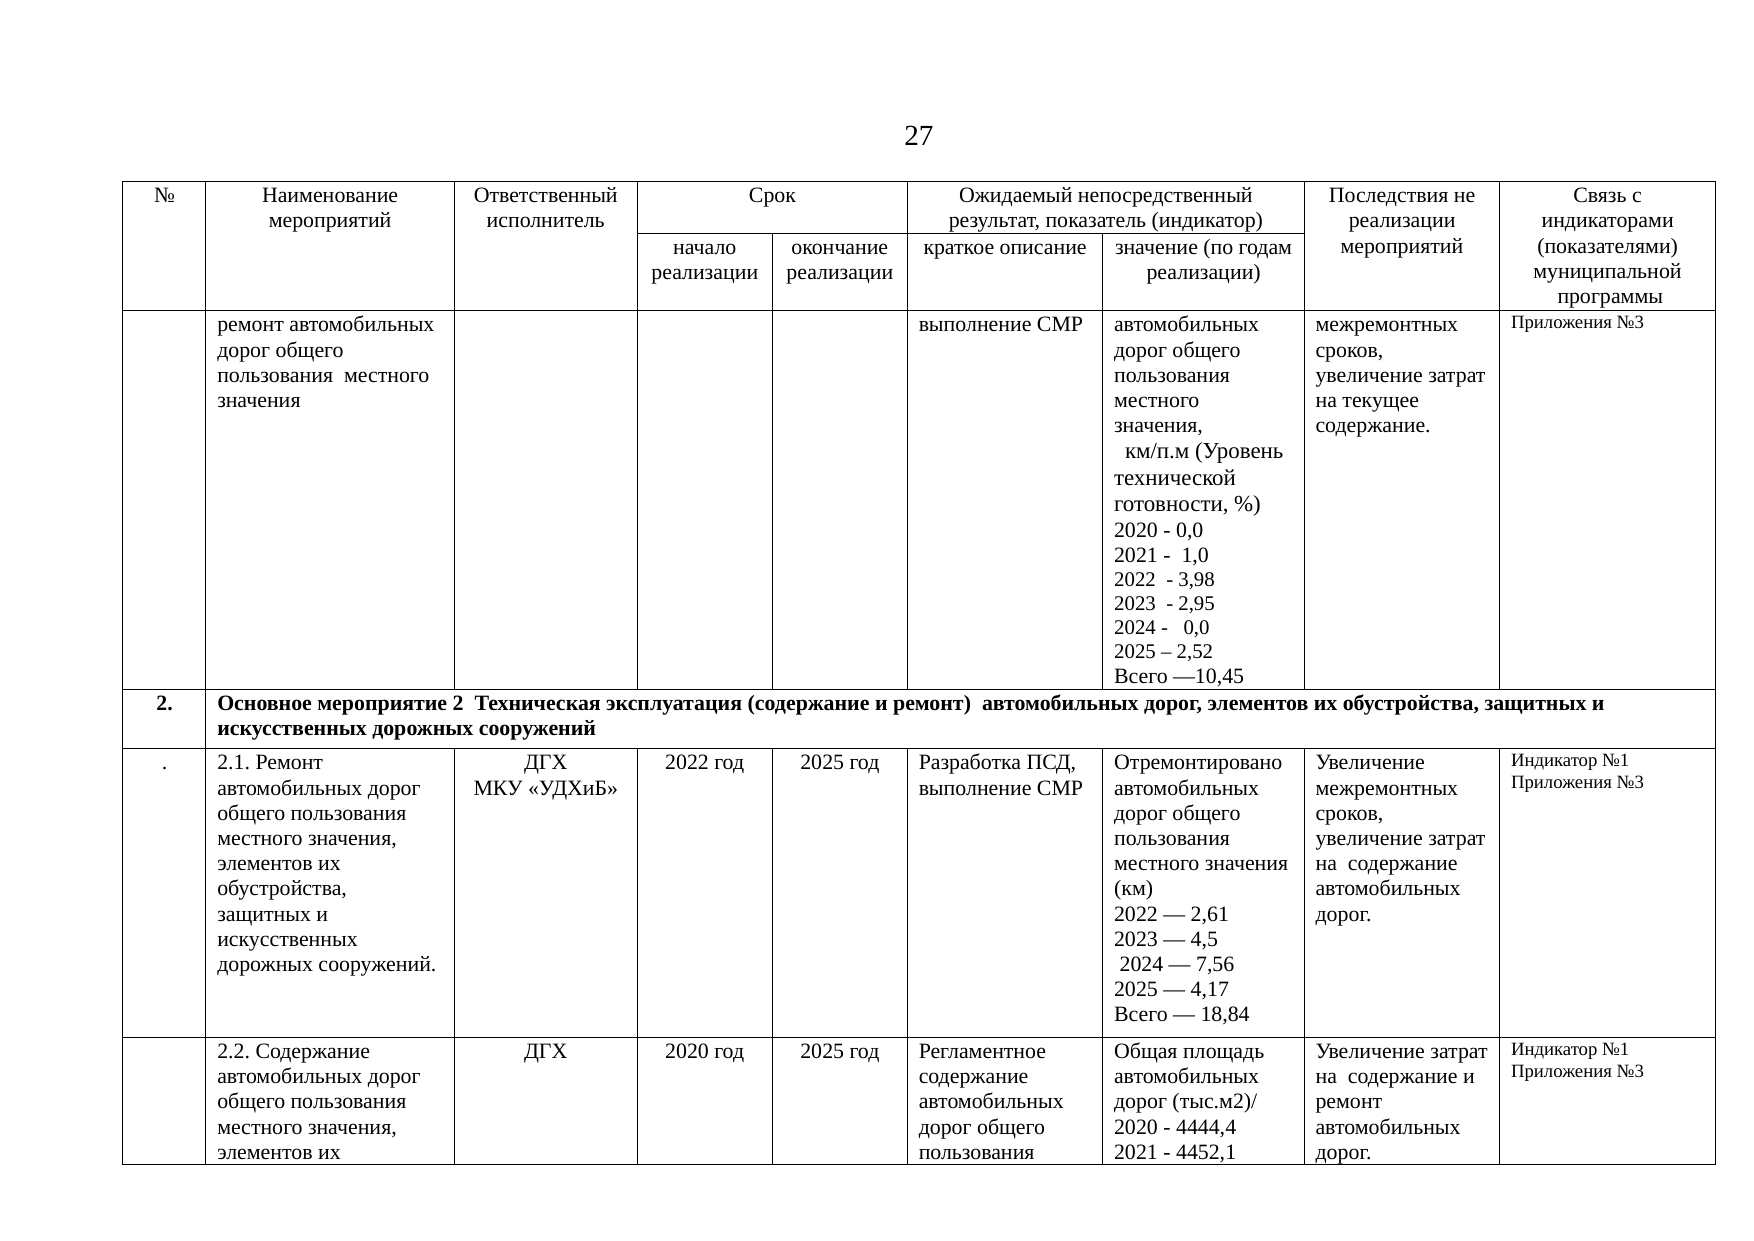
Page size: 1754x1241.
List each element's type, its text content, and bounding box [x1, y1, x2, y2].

table_cell 2025 год [773, 749, 907, 1037]
table_cell краткое описание [908, 234, 1102, 310]
table_cell [123, 311, 205, 688]
table_cell Индикатор №1 Приложения №3 [1500, 1038, 1715, 1164]
table_cell Разработка ПСД, выполнение СМР [908, 749, 1102, 1037]
table_cell [123, 1038, 205, 1164]
table_header № [123, 182, 205, 310]
table_cell Основное мероприятие 2 Техническая эксплуатация (содержание и ремонт) автомобильных дорог, элементов их обустройства, защитных и искусственных дорожных сооружений [206, 690, 1715, 748]
table_cell автомобильных дорог общего пользования местного значения, км/п.м (Уровень технической готовности, %) 2020 - 0,0 2021 - 1,0 2022 - 3,98 2023 - 2,95 2024 - 0,0 2025 – 2,52 Всего —10,45 [1103, 311, 1304, 688]
table_cell начало реализации [638, 234, 772, 310]
table_cell [773, 311, 907, 688]
table_cell . [123, 749, 205, 1037]
table_cell 2025 год [773, 1038, 907, 1164]
table_header Последствия не реализации мероприятий [1305, 182, 1499, 310]
table_cell выполнение СМР [908, 311, 1102, 688]
table_header Наименование мероприятий [206, 182, 454, 310]
table_header Ожидаемый непосредственный результат, показатель (индикатор) [908, 182, 1304, 233]
table_cell ремонт автомобильных дорог общего пользования местного значения [206, 311, 454, 688]
table_cell 2. [123, 690, 205, 748]
table_cell Регламентное содержание автомобильных дорог общего пользования [908, 1038, 1102, 1164]
table_cell 2022 год [638, 749, 772, 1037]
table_cell Индикатор №1 Приложения №3 [1500, 749, 1715, 1037]
table_cell [638, 311, 772, 688]
table_cell окончание реализации [773, 234, 907, 310]
table_cell межремонтных сроков, увеличение затрат на текущее содержание. [1305, 311, 1499, 688]
table_cell ДГХ МКУ «УДХиБ» [455, 749, 637, 1037]
table_cell 2020 год [638, 1038, 772, 1164]
table_cell Приложения №3 [1500, 311, 1715, 688]
table_cell Отремонтировано автомобильных дорог общего пользования местного значения (км) 2022 — 2,61 2023 — 4,5 2024 — 7,56 2025 — 4,17 Всего — 18,84 [1103, 749, 1304, 1037]
table_cell 2.1. Ремонт автомобильных дорог общего пользования местного значения, элементов их обустройства, защитных и искусственных дорожных сооружений. [206, 749, 454, 1037]
table_cell Увеличение межремонтных сроков, увеличение затрат на содержание автомобильных дорог. [1305, 749, 1499, 1037]
table_cell значение (по годам реализации) [1103, 234, 1304, 310]
table_header Связь с индикаторами (показателями) муниципальной программы [1500, 182, 1715, 310]
table_cell ДГХ [455, 1038, 637, 1164]
table_header Ответственный исполнитель [455, 182, 637, 310]
table_cell 2.2. Содержание автомобильных дорог общего пользования местного значения, элементов их [206, 1038, 454, 1164]
table_cell [455, 311, 637, 688]
table_cell Общая площадь автомобильных дорог (тыс.м2)/ 2020 - 4444,4 2021 - 4452,1 [1103, 1038, 1304, 1164]
table_header Срок [638, 182, 907, 233]
table_cell Увеличение затрат на содержание и ремонт автомобильных дорог. [1305, 1038, 1499, 1164]
